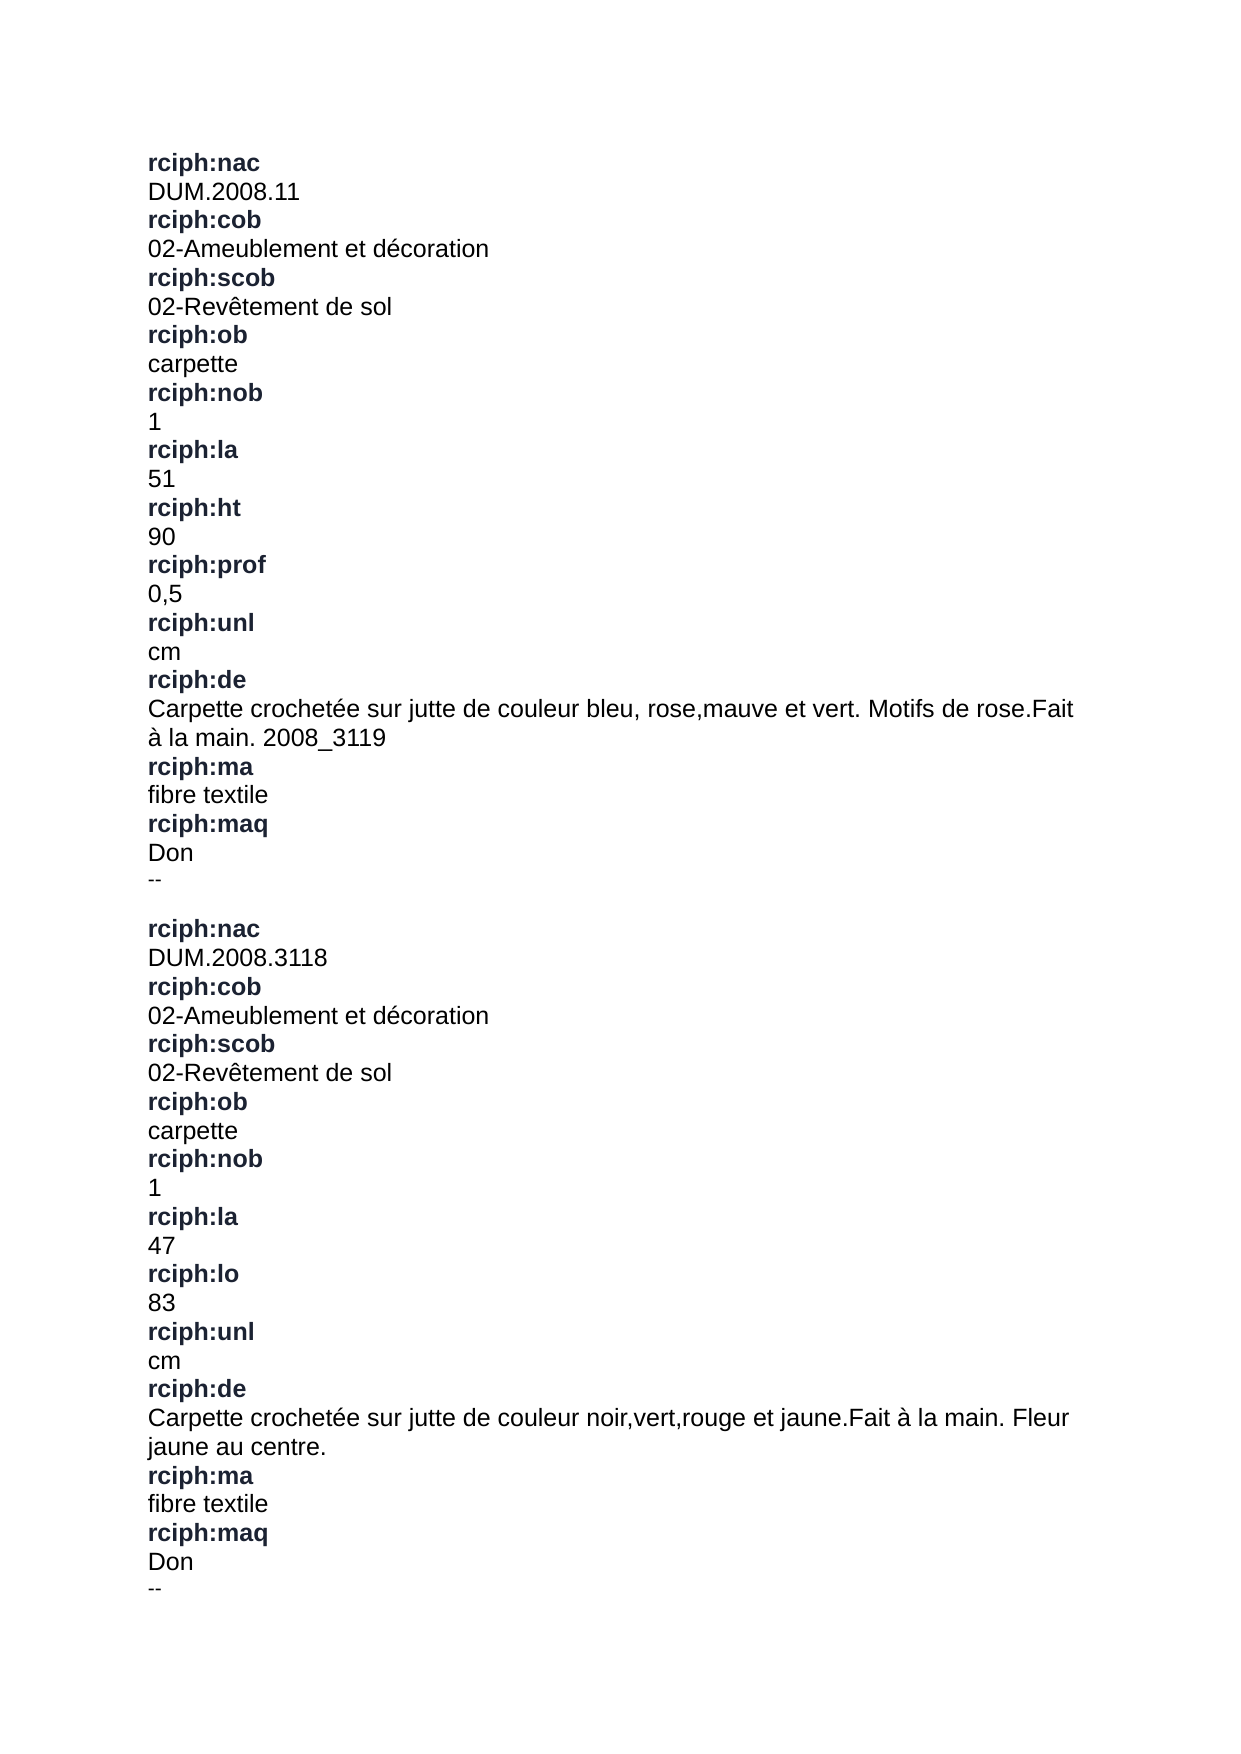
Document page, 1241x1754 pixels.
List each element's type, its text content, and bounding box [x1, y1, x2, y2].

text 02-Ameublement et décoration [148, 234, 1092, 263]
text carpette [148, 1116, 1092, 1144]
text rciph:maq [148, 809, 1092, 838]
text rciph:nob [148, 1144, 1092, 1173]
text cm [148, 1346, 1092, 1374]
text 47 [148, 1231, 1092, 1259]
text rciph:ob [148, 320, 1092, 349]
text 02-Revêtement de sol [148, 1058, 1092, 1087]
text rciph:la [148, 435, 1092, 464]
text rciph:cob [148, 972, 1092, 1001]
text rciph:nac [148, 148, 1092, 176]
text rciph:unl [148, 1317, 1092, 1346]
text rciph:cob [148, 205, 1092, 234]
text rciph:ma [148, 1461, 1092, 1489]
text rciph:scob [148, 263, 1092, 291]
text 51 [148, 464, 1092, 493]
text rciph:ht [148, 493, 1092, 521]
text Don [148, 1547, 1092, 1576]
text DUM.2008.3118 [148, 943, 1092, 972]
text rciph:scob [148, 1029, 1092, 1058]
text Don [148, 838, 1092, 866]
text rciph:de [148, 1374, 1092, 1403]
text carpette [148, 349, 1092, 378]
text rciph:maq [148, 1518, 1092, 1547]
text fibre textile [148, 1489, 1092, 1518]
text DUM.2008.11 [148, 176, 1092, 205]
text 0,5 [148, 579, 1092, 608]
text Carpette crochetée sur jutte de couleur noir,vert,rouge et jaune.Fait à la main. Fleur jaune au centre. [148, 1403, 1092, 1461]
text -- [148, 1576, 1092, 1599]
text rciph:de [148, 665, 1092, 694]
text rciph:ob [148, 1087, 1092, 1116]
text 1 [148, 1173, 1092, 1202]
text rciph:nob [148, 378, 1092, 406]
text rciph:la [148, 1202, 1092, 1231]
text cm [148, 636, 1092, 665]
text 90 [148, 521, 1092, 550]
text rciph:nac [148, 914, 1092, 943]
text -- [148, 866, 1092, 890]
text 1 [148, 406, 1092, 435]
text Carpette crochetée sur jutte de couleur bleu, rose,mauve et vert. Motifs de rose.Fait à la main. 2008_3119 [148, 694, 1092, 751]
text fibre textile [148, 780, 1092, 809]
text rciph:ma [148, 751, 1092, 780]
text rciph:prof [148, 550, 1092, 579]
text 02-Revêtement de sol [148, 291, 1092, 320]
text 83 [148, 1288, 1092, 1317]
text 02-Ameublement et décoration [148, 1001, 1092, 1029]
text rciph:unl [148, 608, 1092, 636]
text rciph:lo [148, 1259, 1092, 1288]
